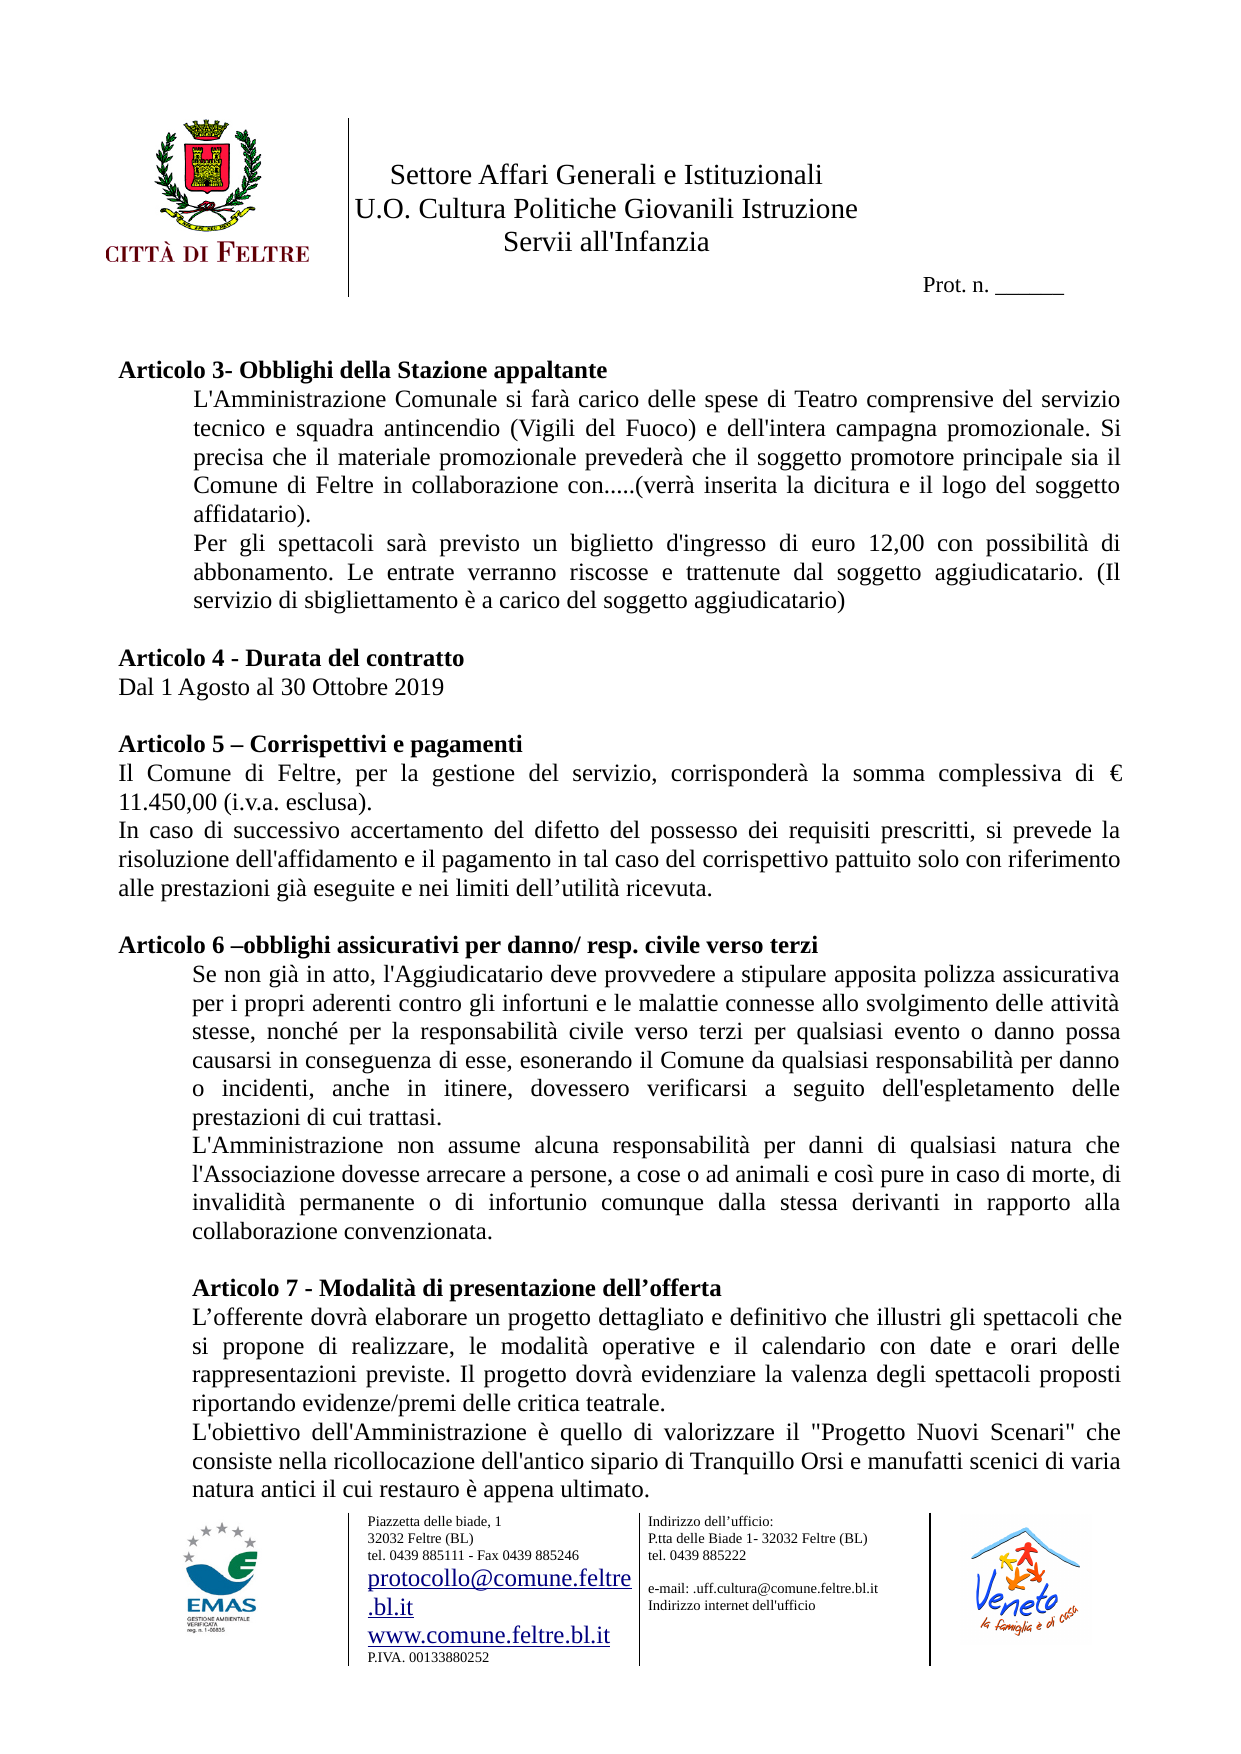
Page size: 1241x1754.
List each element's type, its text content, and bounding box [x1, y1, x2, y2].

text In caso di successivo accertamento del difetto del possesso dei requisiti prescritti, si prevede la risoluzione dell'affidamento e il pagamento in tal caso del corrispettivo pattuito solo con riferimento alle prestazioni già eseguite e nei limiti dell’utilità ricevuta. [118, 816, 1122, 902]
text Articolo 5 – Corrispettivi e pagamenti [118, 729, 1122, 758]
text Articolo 4 - Durata del contratto [118, 643, 1122, 672]
text Articolo 3- Obblighi della Stazione appaltante [118, 356, 1122, 384]
list Se non già in atto, l'Aggiudicatario deve provvedere a stipulare apposita polizza assicurativa per i propri aderenti contro gli infortuni e le malattie connesse allo svolgimento delle attività stesse, nonché per la responsabilità civile verso terzi per qualsiasi evento o danno possa causarsi in conseguenza di esse, esonerando il Comune da qualsiasi responsabilità per danno o incidenti, anche in itinere, dovessero verificarsi a seguito dell'espletamento delle prestazioni di cui trattasi. [162, 959, 1122, 1131]
list Articolo 7 - Modalità di presentazione dell’offerta [162, 1273, 1122, 1302]
list L’offerente dovrà elaborare un progetto dettagliato e definitivo che illustri gli spettacoli che si propone di realizzare, le modalità operative e il calendario con date e orari delle rappresentazioni previste. Il progetto dovrà evidenziare la valenza degli spettacoli proposti riportando evidenze/premi delle critica teatrale. [162, 1302, 1122, 1417]
list Per gli spettacoli sarà previsto un biglietto d'ingresso di euro 12,00 con possibilità di abbonamento. Le entrate verranno riscosse e trattenute dal soggetto aggiudicatario. (Il servizio di sbigliettamento è a carico del soggetto aggiudicatario) [156, 528, 1122, 614]
picture [163, 1510, 295, 1642]
list L'Amministrazione Comunale si farà carico delle spese di Teatro comprensive del servizio tecnico e squadra antincendio (Vigili del Fuoco) e dell'intera campagna promozionale. Si precisa che il materiale promozionale prevederà che il soggetto promotore principale sia il Comune di Feltre in collaborazione con.....(verrà inserita la dicitura e il logo del soggetto affidatario). [156, 384, 1122, 528]
text Dal 1 Agosto al 30 Ottobre 2019 [118, 672, 1122, 701]
list L'obiettivo dell'Amministrazione è quello di valorizzare il "Progetto Nuovi Scenari" che consiste nella ricollocazione dell'antico sipario di Tranquillo Orsi e manufatti scenici di varia natura antici il cui restauro è appena ultimato. [162, 1417, 1122, 1503]
text Il Comune di Feltre, per la gestione del servizio, corrisponderà la somma complessiva di € 11.450,00 (i.v.a. esclusa). [118, 758, 1122, 816]
picture [106, 119, 309, 262]
picture [960, 1514, 1092, 1645]
text Articolo 6 –obblighi assicurativi per danno/ resp. civile verso terzi [118, 931, 1122, 959]
list L'Amministrazione non assume alcuna responsabilità per danni di qualsiasi natura che l'Associazione dovesse arrecare a persone, a cose o ad animali e così pure in caso di morte, di invalidità permanente o di infortunio comunque dalla stessa derivanti in rapporto alla collaborazione convenzionata. [162, 1131, 1122, 1245]
